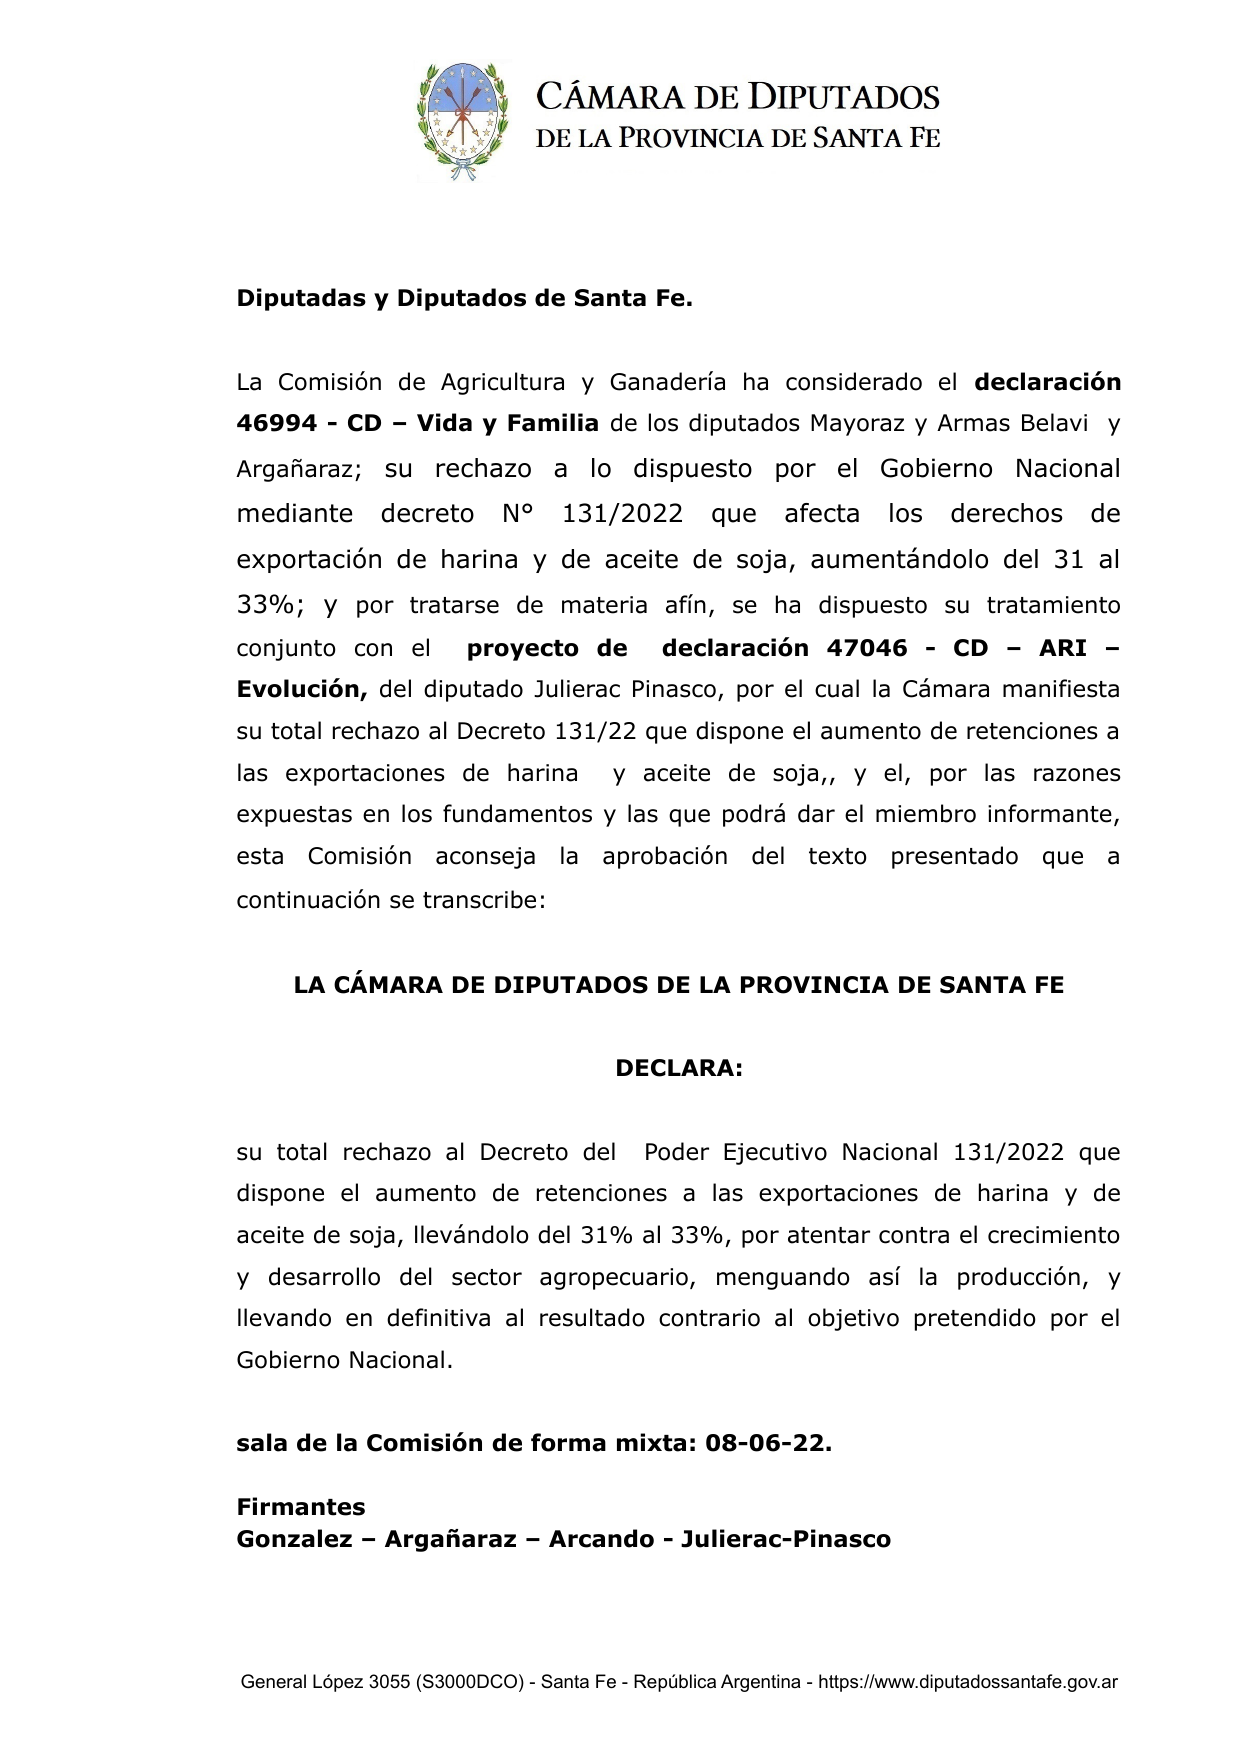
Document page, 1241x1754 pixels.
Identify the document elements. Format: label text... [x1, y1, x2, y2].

text sala de la Comisión de forma mixta: 08-06-22. [236, 1429, 1122, 1456]
text LA CÁMARA DE DIPUTADOS DE LA PROVINCIA DE SANTA FE [236, 970, 1122, 998]
text su total rechazo al Decreto del Poder Ejecutivo Nacional 131/2022 que dispone el aumento de retenciones a las exportaciones de harina y de aceite de soja, llevándolo del 31% al 33%, por atentar contra el crecimiento y desarrollo del sector agropecuario, menguando así la producción, y llevando en definitiva al resultado contrario al objetivo pretendido por el Gobierno Nacional. [236, 1137, 1122, 1373]
text Diputadas y Diputados de Santa Fe. [236, 284, 1122, 312]
text Gonzalez – Argañaraz – Arcando - Julierac-Pinasco [236, 1524, 1122, 1552]
text Firmantes [236, 1493, 1122, 1520]
text La Comisión de Agricultura y Ganadería ha considerado el declaración 46994 - CD – Vida y Familia de los diputados Mayoraz y Armas Belavi y Argañaraz; su rechazo a lo dispuesto por el Gobierno Nacional mediante decreto N° 131/2022 que afecta los derechos de exportación de harina y de aceite de soja, aumentándolo del 31 al 33%; y por tratarse de materia afín, se ha dispuesto su tratamiento conjunto con el proyecto de declaración 47046 - CD – ARI – Evolución, del diputado Julierac Pinasco, por el cual la Cámara manifiesta su total rechazo al Decreto 131/22 que dispone el aumento de retenciones a las exportaciones de harina y aceite de soja,, y el, por las razones expuestas en los fundamentos y las que podrá dar el miembro informante, esta Comisión aconseja la aprobación del texto presentado que a continuación se transcribe: [236, 367, 1122, 913]
text DECLARA: [236, 1054, 1122, 1081]
picture [413, 59, 945, 183]
